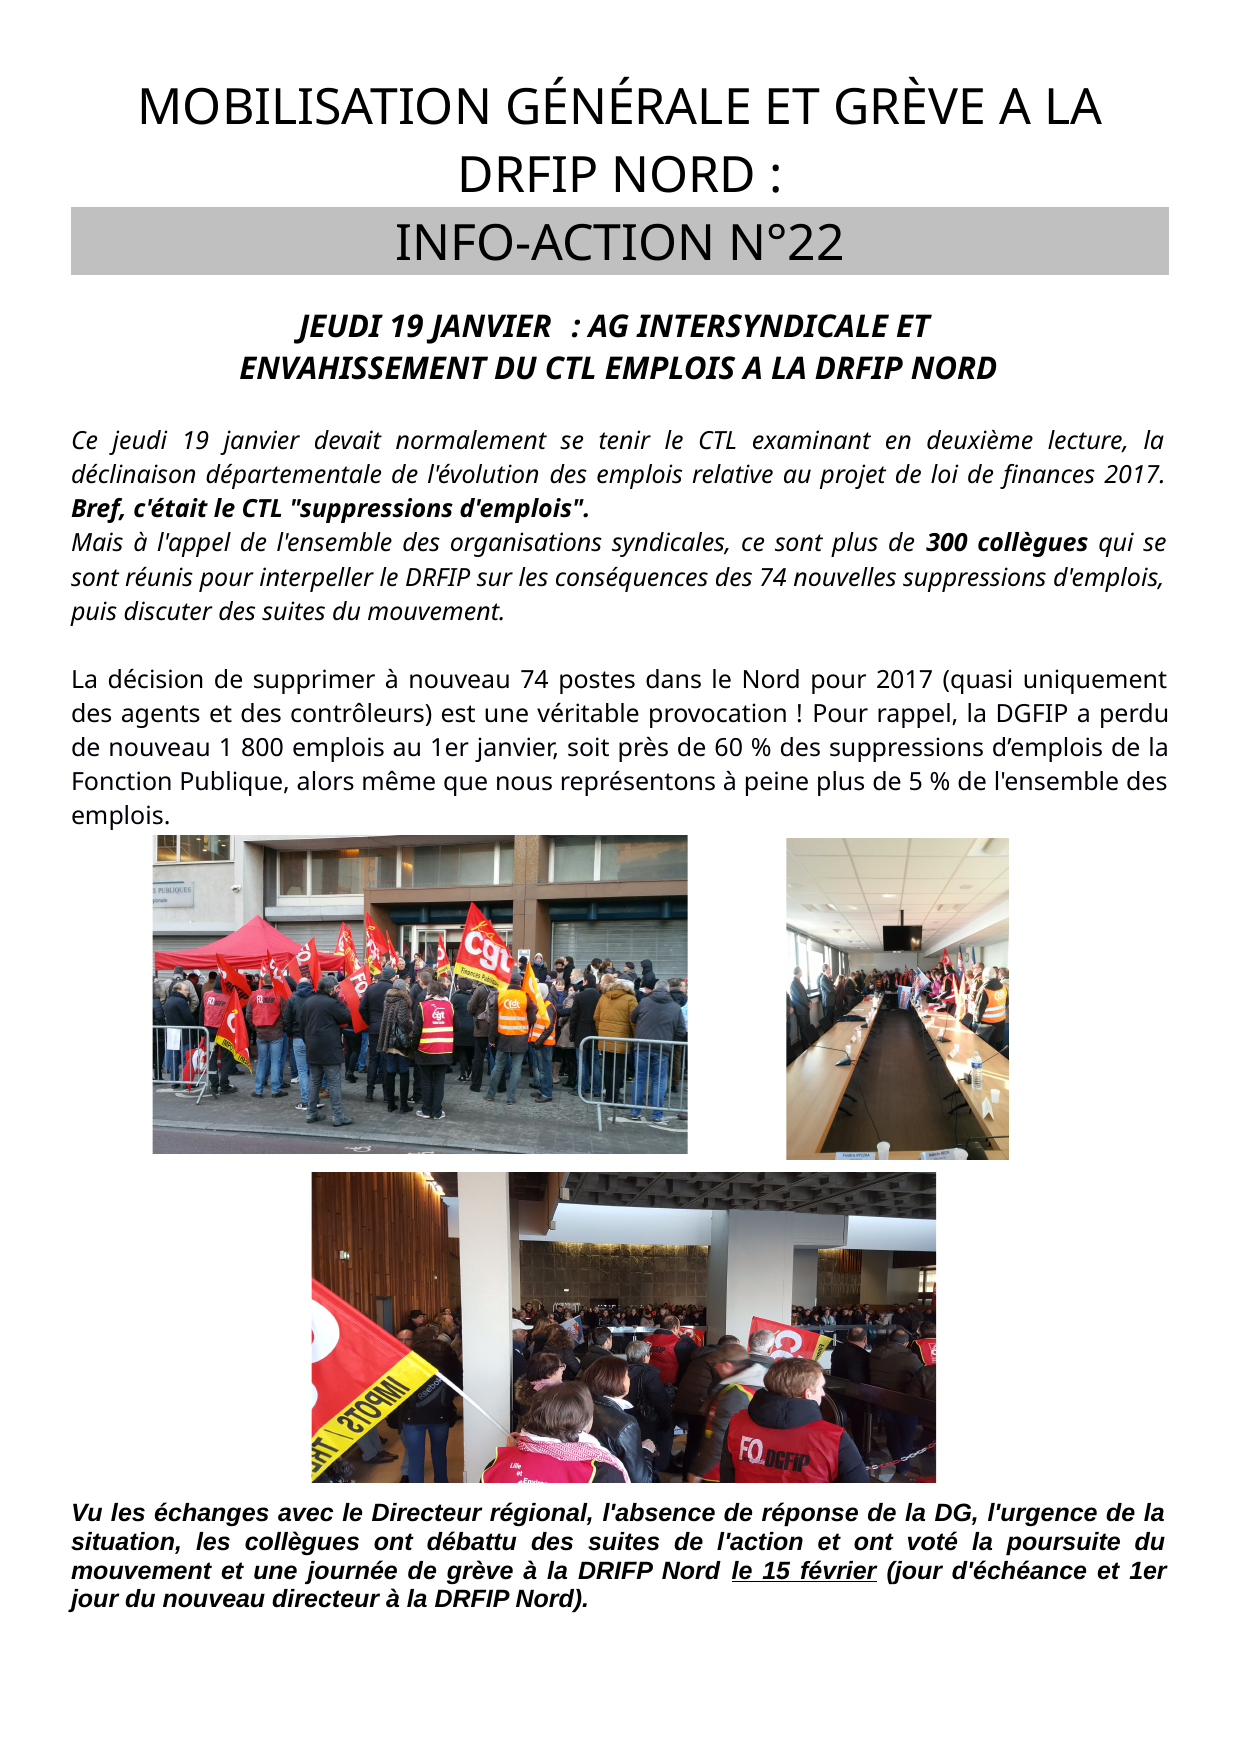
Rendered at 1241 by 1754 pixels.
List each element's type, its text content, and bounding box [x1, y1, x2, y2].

text La décision de supprimer à nouveau 74 postes dans le Nord pour 2017 (quasi uniquement des agents et des contrôleurs) est une véritable provocation ! Pour rappel, la DGFIP a perdu de nouveau 1 800 emplois au 1er janvier, soit près de 60 % des suppressions d’emplois de la Fonction Publique, alors même que nous représentons à peine plus de 5 % de l'ensemble des emplois. [71, 661, 1169, 832]
text JEUDI 19 JANVIER : AG INTERSYNDICALE ET [71, 304, 1169, 346]
text ENVAHISSEMENT DU CTL EMPLOIS A LA DRFIP NORD [71, 346, 1169, 389]
text Ce jeudi 19 janvier devait normalement se tenir le CTL examinant en deuxième lecture, la déclinaison départementale de l'évolution des emplois relative au projet de loi de finances 2017. Bref, c'était le CTL "suppressions d'emplois". [71, 423, 1169, 525]
text MOBILISATION GÉNÉRALE ET GRÈVE A LA DRFIP NORD : [71, 71, 1169, 207]
picture [786, 838, 1009, 1160]
text Mais à l'appel de l'ensemble des organisations syndicales, ce sont plus de 300 collègues qui se sont réunis pour interpeller le DRFIP sur les conséquences des 74 nouvelles suppressions d'emplois, puis discuter des suites du mouvement. [71, 525, 1169, 627]
text Vu les échanges avec le Directeur régional, l'absence de réponse de la DG, l'urgence de la situation, les collègues ont débattu des suites de l'action et ont voté la poursuite du mouvement et une journée de grève à la DRIFP Nord le 15 février (jour d'échéance et 1er jour du nouveau directeur à la DRFIP Nord). [71, 1498, 1169, 1613]
picture [152, 835, 688, 1154]
text INFO-ACTION N°22 [71, 207, 1169, 275]
picture [311, 1172, 937, 1483]
